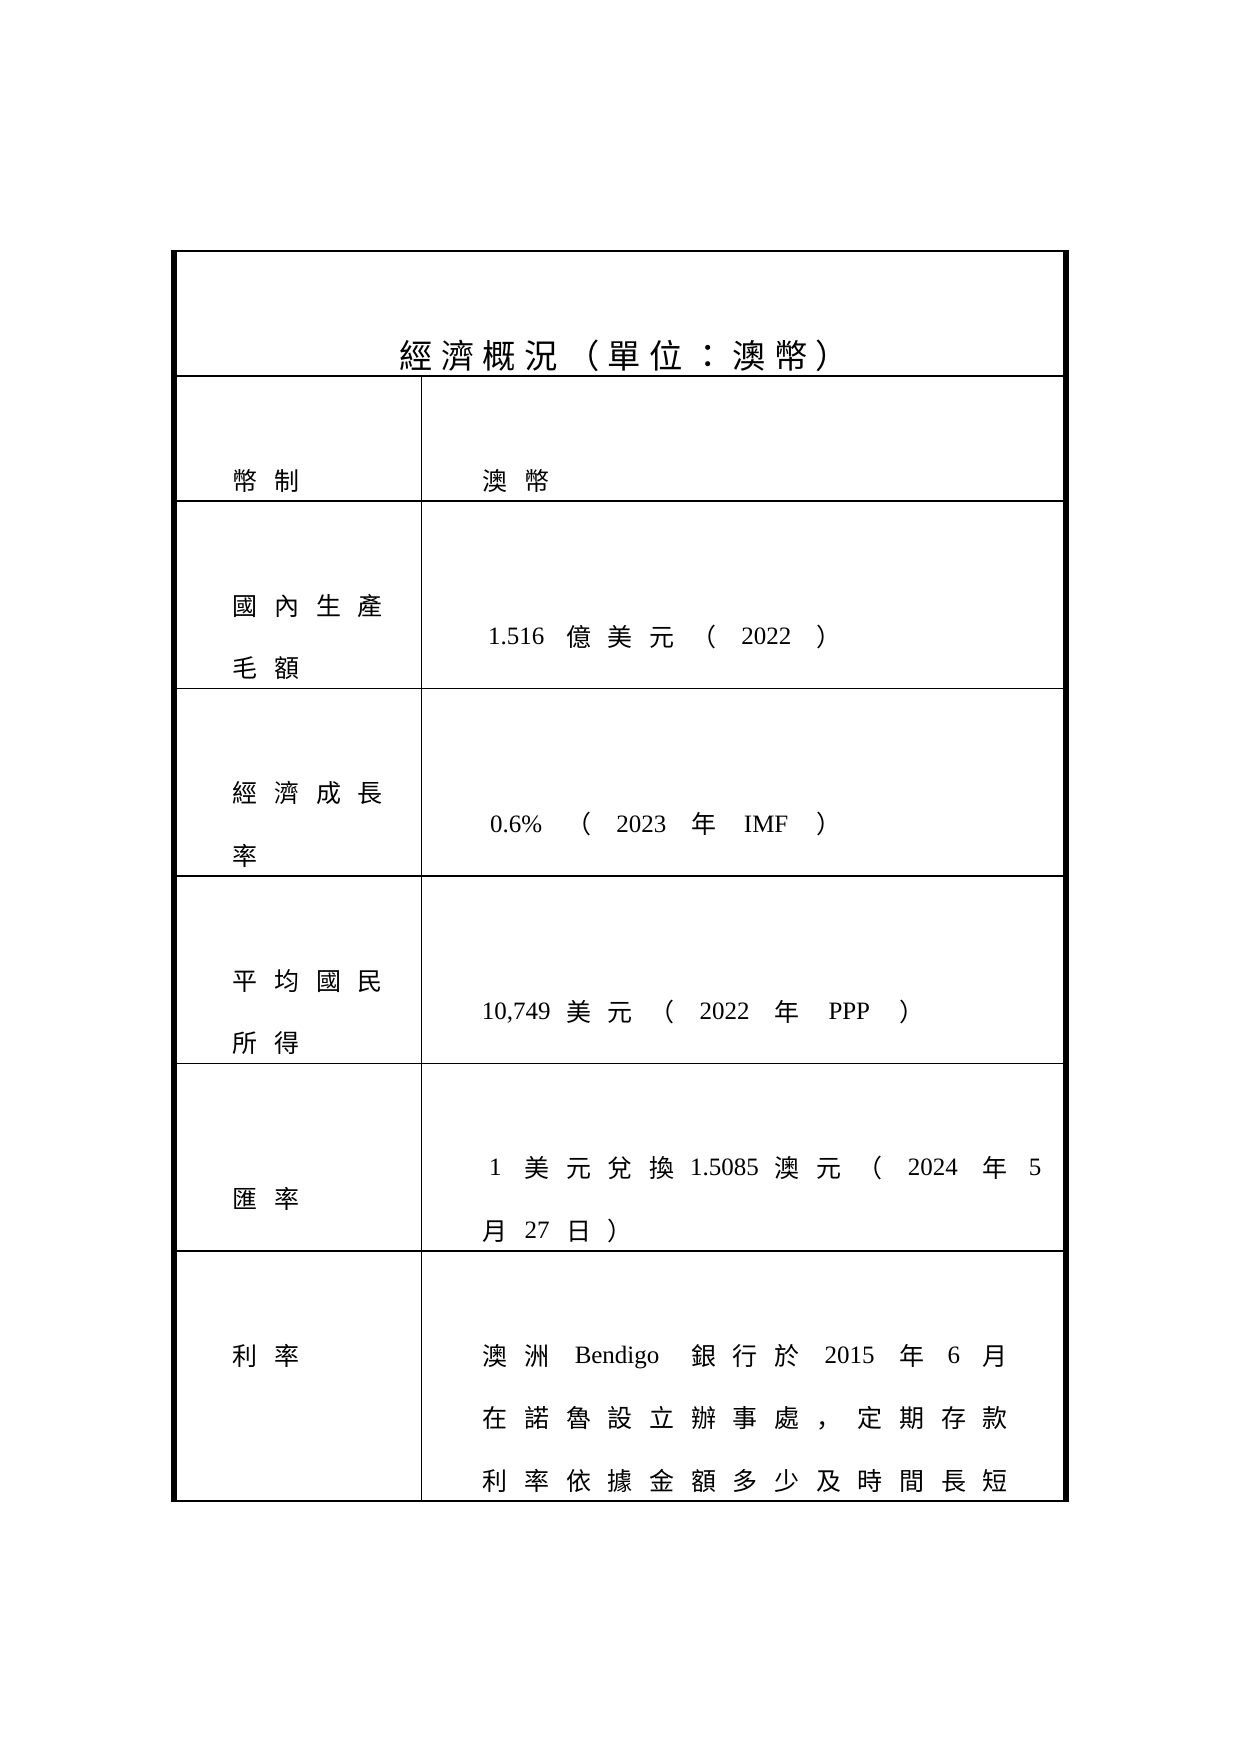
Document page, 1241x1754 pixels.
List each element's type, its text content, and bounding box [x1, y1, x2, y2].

table_cell 平均國民所得 [177, 877, 421, 1063]
table_cell 國內生產毛額 [177, 502, 421, 688]
table_cell 澳洲Bendigo 銀行於2015年6月在諾魯設立辦事處，定期存款利率依據金額多少及時間長短 [422, 1252, 1063, 1500]
table_cell 澳幣 [422, 377, 1063, 500]
table_cell 經濟成長率 [177, 689, 421, 875]
table_cell 10,749美元（2022年PPP） [422, 877, 1063, 1063]
table_cell 1.516億美元（2022） [422, 502, 1063, 688]
table_cell 匯率 [177, 1064, 421, 1250]
table_cell 經濟概況（單位：澳幣） [177, 252, 1063, 375]
table_cell 0.6%（2023年IMF） [422, 689, 1063, 875]
table_cell 幣制 [177, 377, 421, 500]
table_cell 1美元兌換1.5085澳元（2024年5月27日） [422, 1064, 1063, 1250]
table_cell 利率 [177, 1252, 421, 1500]
